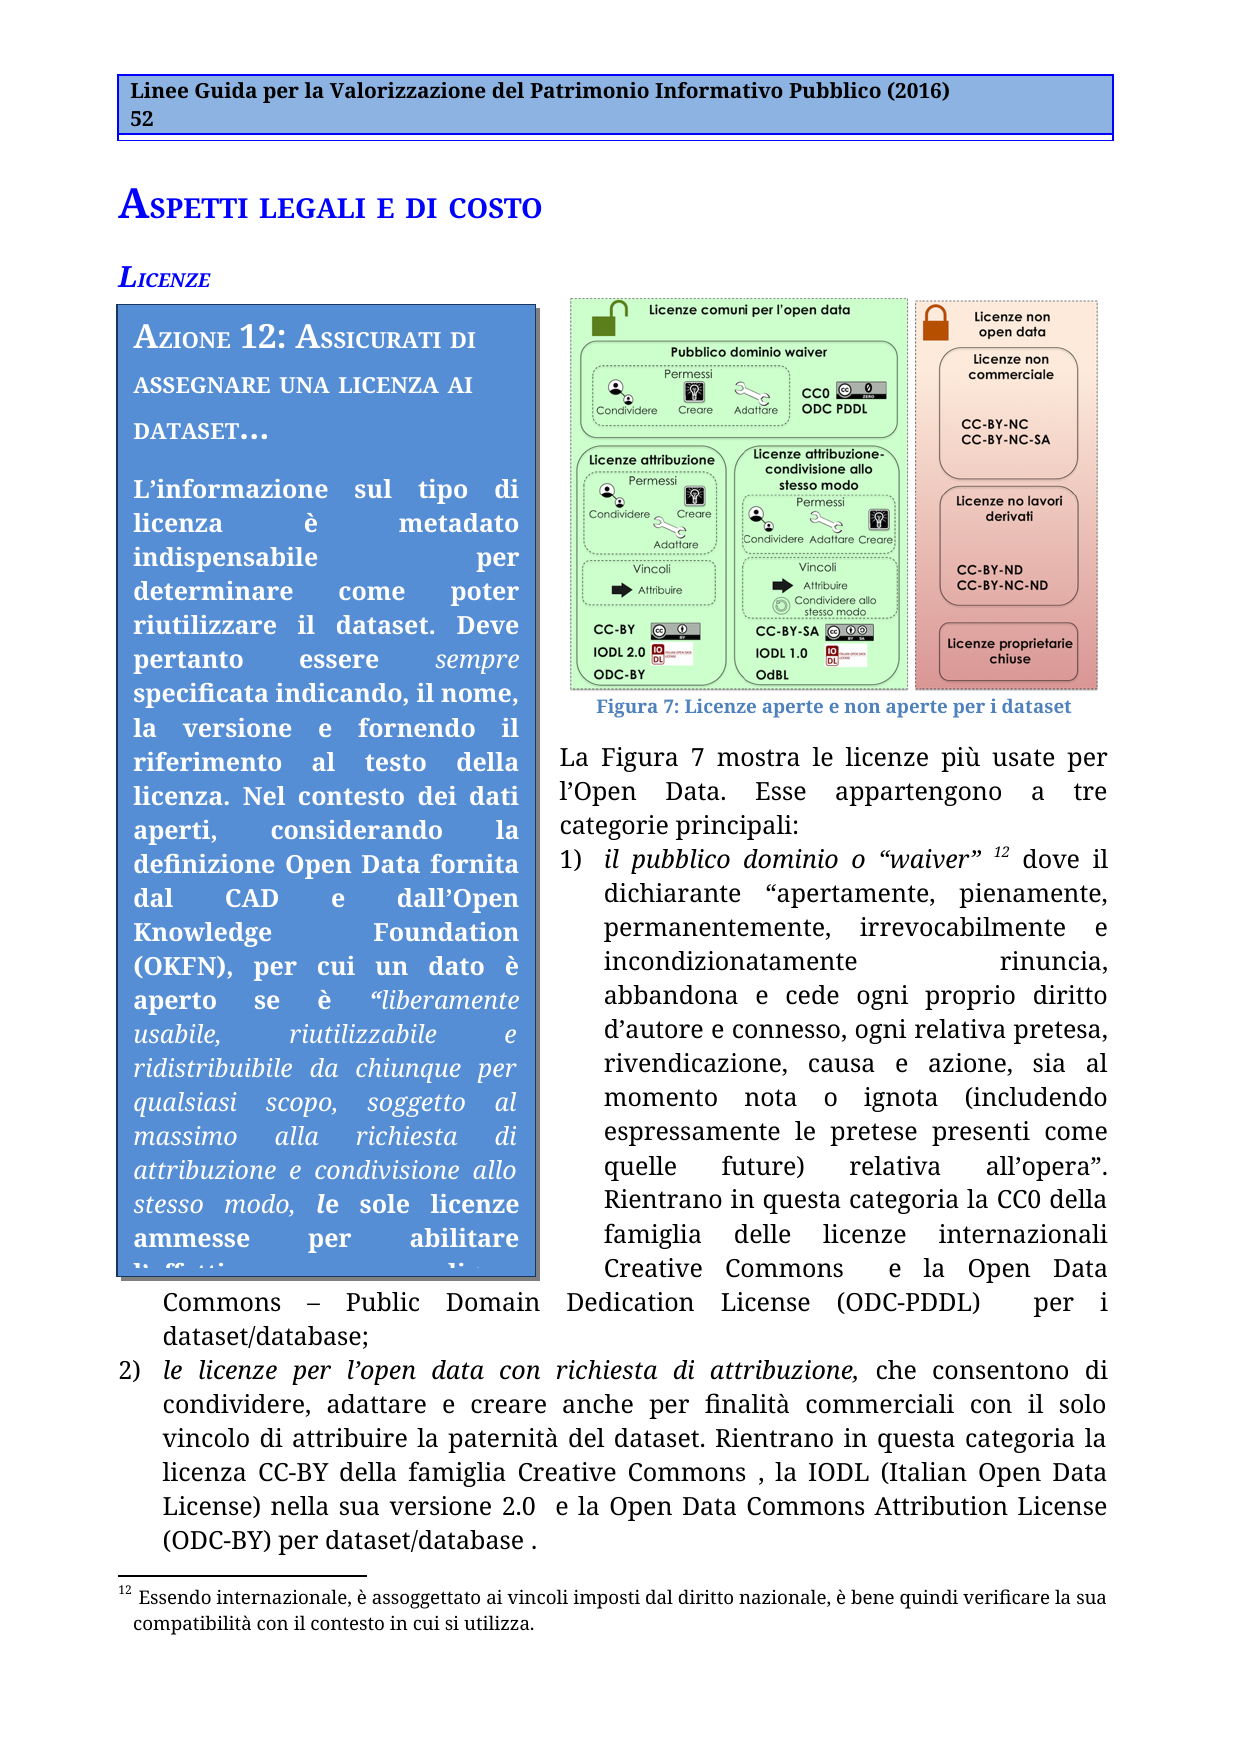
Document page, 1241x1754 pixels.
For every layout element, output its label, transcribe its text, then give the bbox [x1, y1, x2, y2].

subtitle Licenze [118, 256, 1108, 296]
list le licenze per l’open data con richiesta di attribuzione, che consentono di condividere, adattare e creare anche per finalità commerciali con il solo vincolo di attribuire la paternità del dataset. Rientrano in questa categoria la licenza CC-BY della famiglia Creative Commons 51, la IODL (Italian Open Data License) nella sua versione 2.0 53 e la Open Data Commons Attribution License (ODC-BY) per dataset/database 54. [118, 1352, 1108, 1557]
text L’informazione sul tipo di licenza è metadato indispensabile per determinare come poter riutilizzare il dataset. Deve pertanto essere sempre specificata indicando, il nome, la versione e fornendo il riferimento al testo della licenza. Nel contesto dei dati aperti, considerando la definizione Open Data fornita dal CAD e dall’Open Knowledge Foundation (OKFN), per cui un dato è aperto se è “liberamente usabile, riutilizzabile e ridistribuibile da chiunque per qualsiasi scopo, soggetto al massimo alla richiesta di attribuzione e condivisione allo stesso modo, le sole licenze ammesse per abilitare l’effettivo paradigma dell’Open Data sono classificate come mostrato in Figura 6. Come evidenziato in figura, tutte le licenze che non consentono lavori derivati, anche per finalità commerciali, i.e., licenze che riportano chiaramente clausole Non Commercial - NC e/o Non Derivative – ND e/o ogni altra clausola che limita la possibilità di riutilizzo e ridistribuzione dei dati, non possono essere ritenute valide per identificare dataset aperti. [133, 472, 519, 1268]
text Figura 7: Licenze aperte e non aperte per i dataset [540, 693, 1108, 718]
picture [568, 297, 1099, 692]
list Essendo internazionale, è assoggettato ai vincoli imposti dal diritto nazionale, è bene quindi verificare la sua compatibilità con il contesto in cui si utilizza. [118, 1582, 1108, 1636]
list il pubblico dominio o “waiver” dove il dichiarante “apertamente, pienamente, permanentemente, irrevocabilmente e incondizionatamente rinuncia, abbandona e cede ogni proprio diritto d’autore e connesso, ogni relativa pretesa, rivendicazione, causa e azione, sia al momento nota o ignota (includendo espressamente le pretese presenti come quelle future) relativa all’opera”. Rientrano in questa categoria la CC0 della famiglia delle licenze internazionali Creative Commons 51 e la Open Data Commons – Public Domain Dedication License (ODC-PDDL) 52 per i dataset/database; [118, 842, 1108, 1352]
text La Figura 7 mostra le licenze più usate per l’Open Data. Esse appartengono a tre categorie principali: [540, 739, 1108, 842]
subtitle Aspetti legali e di costo [118, 174, 884, 231]
text Azione 12: Assicurati di assegnare una licenza ai dataset… [133, 313, 519, 449]
